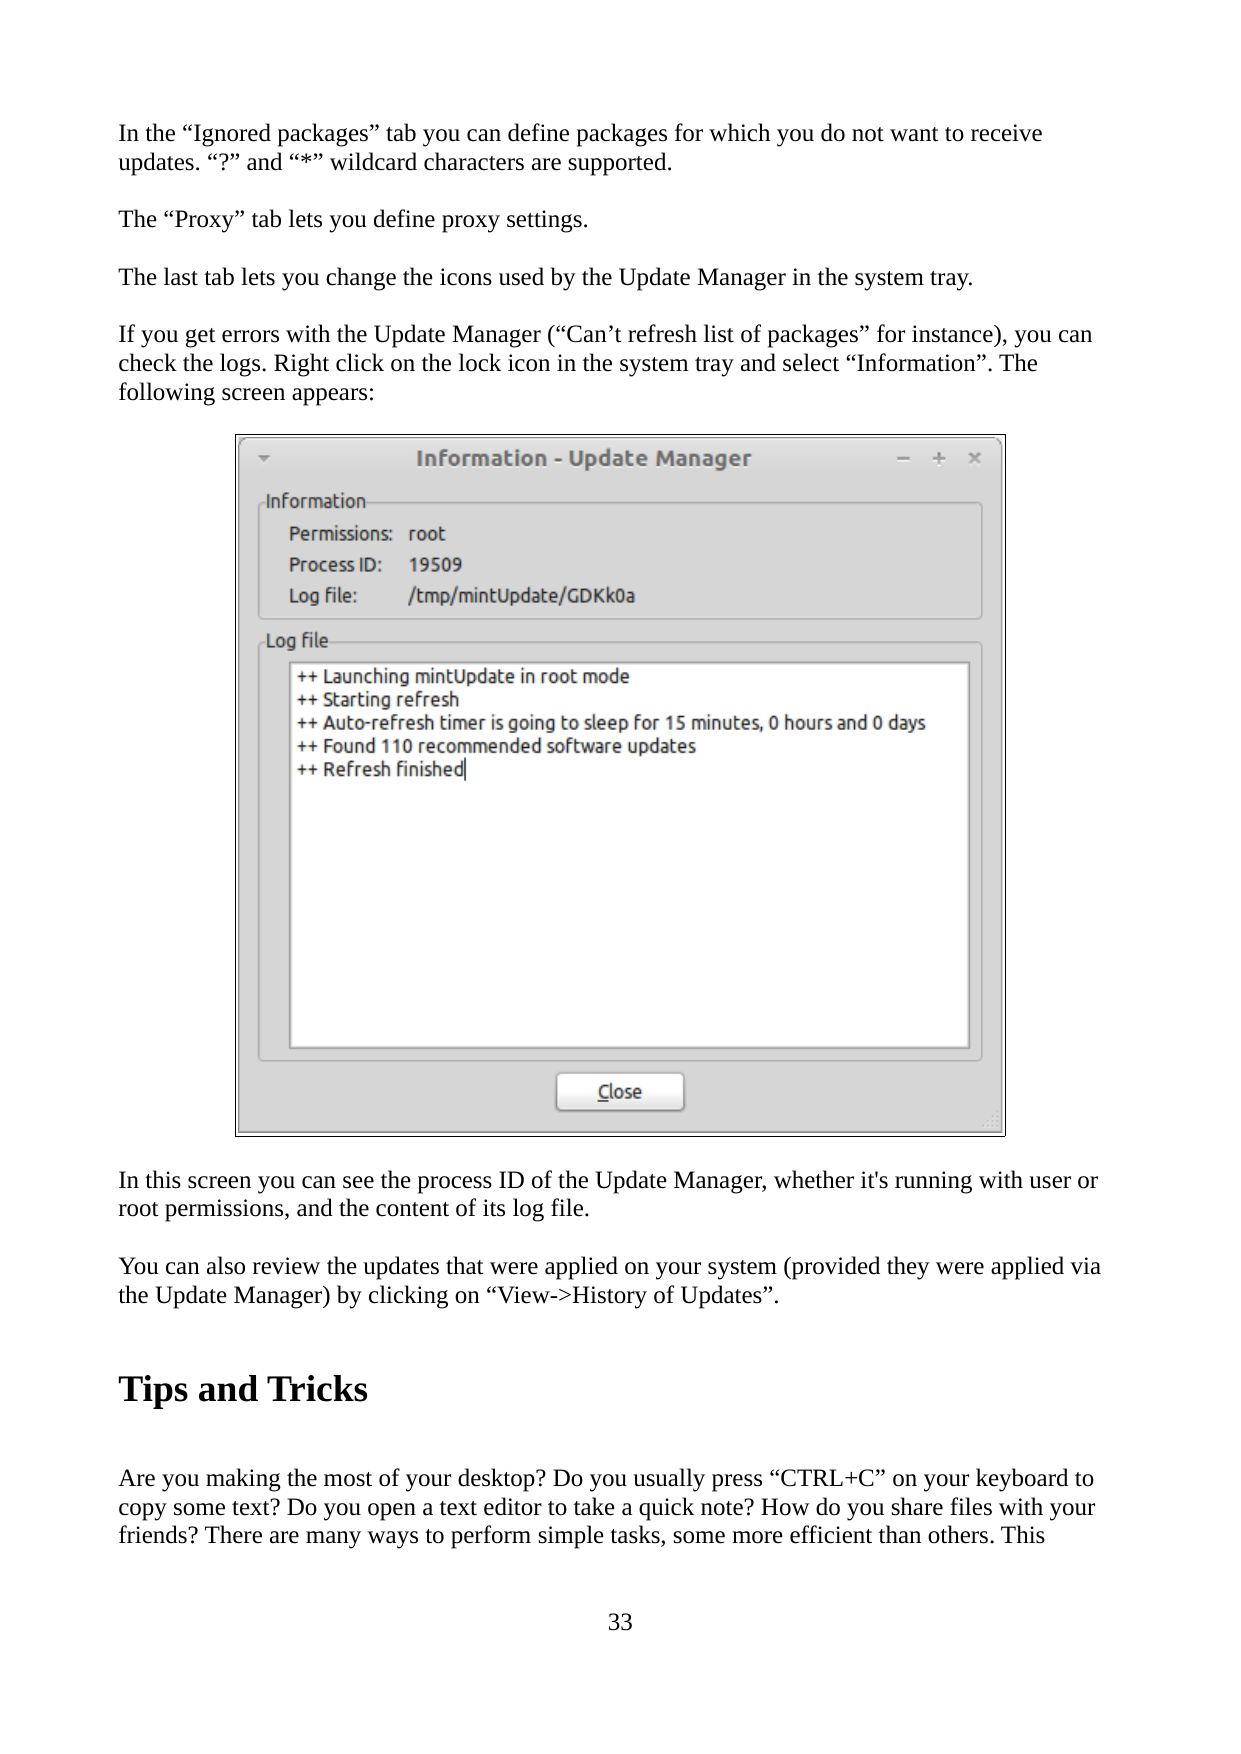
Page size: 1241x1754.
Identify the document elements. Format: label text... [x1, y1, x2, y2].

text If you get errors with the Update Manager (“Can’t refresh list of packages” for instance), you can check the logs. Right click on the lock icon in the system tray and select “Information”. The following screen appears: [118, 319, 1122, 406]
text You can also review the updates that were applied on your system (provided they were applied via the Update Manager) by clicking on “View->History of Updates”. [118, 1251, 1122, 1308]
subtitle Tips and Tricks [118, 1366, 1122, 1409]
text Are you making the most of your desktop? Do you usually press “CTRL+C” on your keyboard to copy some text? Do you open a text editor to take a quick note? How do you share files with your friends? There are many ways to perform simple tasks, some more efficient than others. This [118, 1463, 1122, 1549]
text In this screen you can see the process ID of the Update Manager, whether it's running with user or root permissions, and the content of its log file. [118, 1165, 1122, 1222]
text The “Proxy” tab lets you define proxy settings. [118, 204, 1122, 233]
text The last tab lets you change the icons used by the Update Manager in the system tray. [118, 262, 1122, 291]
picture [238, 437, 1003, 1133]
text In the “Ignored packages” tab you can define packages for which you do not want to receive updates. “?” and “*” wildcard characters are supported. [118, 118, 1122, 176]
